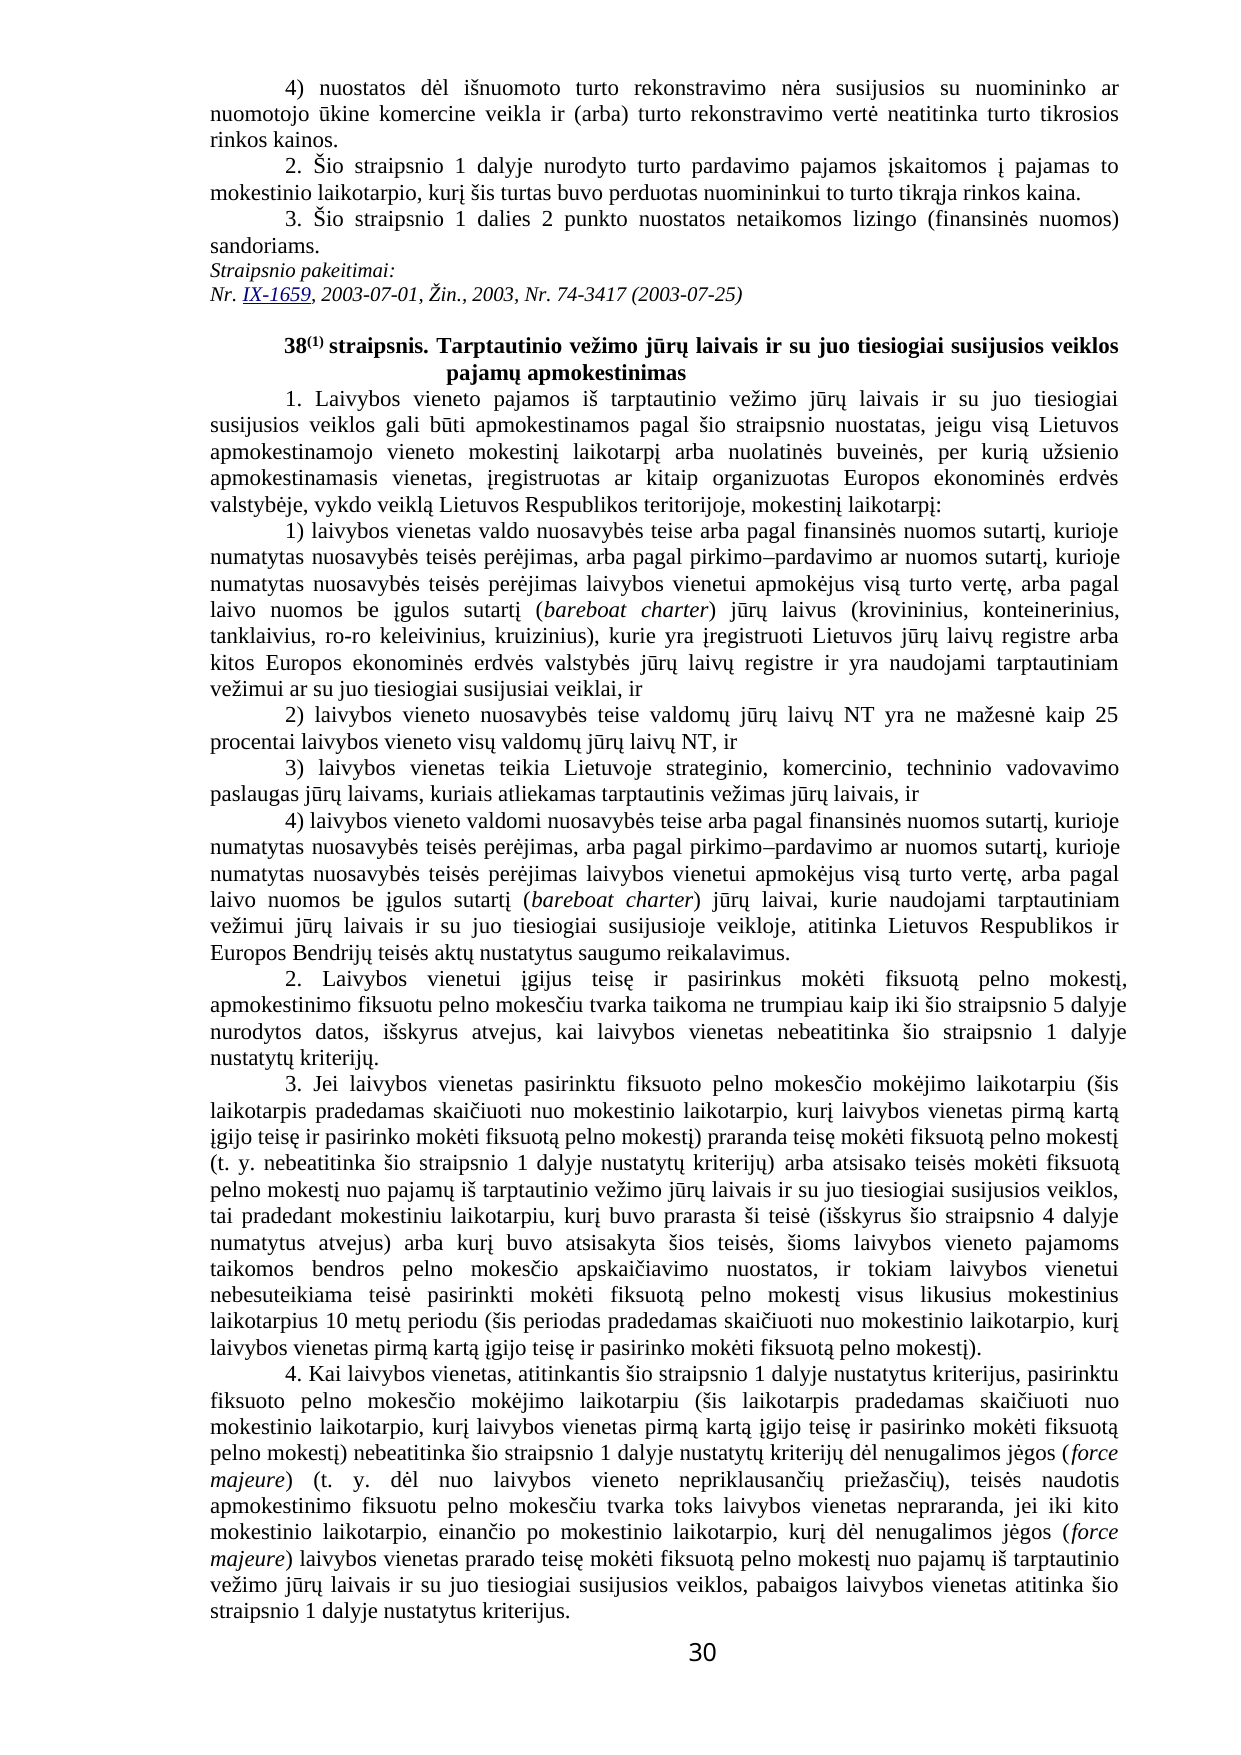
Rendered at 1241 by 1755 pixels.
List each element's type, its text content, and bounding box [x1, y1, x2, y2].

text 38(1) straipsnis. Tarptautinio vežimo jūrų laivais ir su juo tiesiogiai susijusios veiklos pajamų apmokestinimas [284, 332, 1120, 385]
text 4) nuostatos dėl išnuomoto turto rekonstravimo nėra susijusios su nuomininko ar nuomotojo ūkine komercine veikla ir (arba) turto rekonstravimo vertė neatitinka turto tikrosios rinkos kainos. [210, 73, 1120, 153]
text 3) laivybos vienetas teikia Lietuvoje strateginio, komercinio, techninio vadovavimo paslaugas jūrų laivams, kuriais atliekamas tarptautinis vežimas jūrų laivais, ir [210, 754, 1120, 807]
text 3. Jei laivybos vienetas pasirinktu fiksuoto pelno mokesčio mokėjimo laikotarpiu (šis laikotarpis pradedamas skaičiuoti nuo mokestinio laikotarpio, kurį laivybos vienetas pirmą kartą įgijo teisę ir pasirinko mokėti fiksuotą pelno mokestį) praranda teisę mokėti fiksuotą pelno mokestį (t. y. nebeatitinka šio straipsnio 1 dalyje nustatytų kriterijų) arba atsisako teisės mokėti fiksuotą pelno mokestį nuo pajamų iš tarptautinio vežimo jūrų laivais ir su juo tiesiogiai susijusios veiklos, tai pradedant mokestiniu laikotarpiu, kurį buvo prarasta ši teisė (išskyrus šio straipsnio 4 dalyje numatytus atvejus) arba kurį buvo atsisakyta šios teisės, šioms laivybos vieneto pajamoms taikomos bendros pelno mokesčio apskaičiavimo nuostatos, ir tokiam laivybos vienetui nebesuteikiama teisė pasirinkti mokėti fiksuotą pelno mokestį visus likusius mokestinius laikotarpius 10 metų periodu (šis periodas pradedamas skaičiuoti nuo mokestinio laikotarpio, kurį laivybos vienetas pirmą kartą įgijo teisę ir pasirinko mokėti fiksuotą pelno mokestį). [210, 1070, 1120, 1360]
text 1) laivybos vienetas valdo nuosavybės teise arba pagal finansinės nuomos sutartį, kurioje numatytas nuosavybės teisės perėjimas, arba pagal pirkimo–pardavimo ar nuomos sutartį, kurioje numatytas nuosavybės teisės perėjimas laivybos vienetui apmokėjus visą turto vertę, arba pagal laivo nuomos be įgulos sutartį (bareboat charter) jūrų laivus (krovininius, konteinerinius, tanklaivius, ro-ro keleivinius, kruizinius), kurie yra įregistruoti Lietuvos jūrų laivų registre arba kitos Europos ekonominės erdvės valstybės jūrų laivų registre ir yra naudojami tarptautiniam vežimui ar su juo tiesiogiai susijusiai veiklai, ir [210, 517, 1120, 701]
text 2. Šio straipsnio 1 dalyje nurodyto turto pardavimo pajamos įskaitomos į pajamas to mokestinio laikotarpio, kurį šis turtas buvo perduotas nuomininkui to turto tikrąja rinkos kaina. [210, 153, 1120, 205]
text Nr. IX-1659, 2003-07-01, Žin., 2003, Nr. 74-3417 (2003-07-25) [210, 282, 1120, 306]
text Straipsnio pakeitimai: [210, 258, 1120, 282]
text 4) laivybos vieneto valdomi nuosavybės teise arba pagal finansinės nuomos sutartį, kurioje numatytas nuosavybės teisės perėjimas, arba pagal pirkimo–pardavimo ar nuomos sutartį, kurioje numatytas nuosavybės teisės perėjimas laivybos vienetui apmokėjus visą turto vertę, arba pagal laivo nuomos be įgulos sutartį (bareboat charter) jūrų laivai, kurie naudojami tarptautiniam vežimui jūrų laivais ir su juo tiesiogiai susijusioje veikloje, atitinka Lietuvos Respublikos ir Europos Bendrijų teisės aktų nustatytus saugumo reikalavimus. [210, 807, 1120, 965]
text 1. Laivybos vieneto pajamos iš tarptautinio vežimo jūrų laivais ir su juo tiesiogiai susijusios veiklos gali būti apmokestinamos pagal šio straipsnio nuostatas, jeigu visą Lietuvos apmokestinamojo vieneto mokestinį laikotarpį arba nuolatinės buveinės, per kurią užsienio apmokestinamasis vienetas, įregistruotas ar kitaip organizuotas Europos ekonominės erdvės valstybėje, vykdo veiklą Lietuvos Respublikos teritorijoje, mokestinį laikotarpį: [210, 385, 1120, 517]
text 3. Šio straipsnio 1 dalies 2 punkto nuostatos netaikomos lizingo (finansinės nuomos) sandoriams. [210, 205, 1120, 258]
text 2) laivybos vieneto nuosavybės teise valdomų jūrų laivų NT yra ne mažesnė kaip 25 procentai laivybos vieneto visų valdomų jūrų laivų NT, ir [210, 701, 1120, 754]
text 4. Kai laivybos vienetas, atitinkantis šio straipsnio 1 dalyje nustatytus kriterijus, pasirinktu fiksuoto pelno mokesčio mokėjimo laikotarpiu (šis laikotarpis pradedamas skaičiuoti nuo mokestinio laikotarpio, kurį laivybos vienetas pirmą kartą įgijo teisę ir pasirinko mokėti fiksuotą pelno mokestį) nebeatitinka šio straipsnio 1 dalyje nustatytų kriterijų dėl nenugalimos jėgos (force majeure) (t. y. dėl nuo laivybos vieneto nepriklausančių priežasčių), teisės naudotis apmokestinimo fiksuotu pelno mokesčiu tvarka toks laivybos vienetas nepraranda, jei iki kito mokestinio laikotarpio, einančio po mokestinio laikotarpio, kurį dėl nenugalimos jėgos (force majeure) laivybos vienetas prarado teisę mokėti fiksuotą pelno mokestį nuo pajamų iš tarptautinio vežimo jūrų laivais ir su juo tiesiogiai susijusios veiklos, pabaigos laivybos vienetas atitinka šio straipsnio 1 dalyje nustatytus kriterijus. [210, 1360, 1120, 1624]
text 2. Laivybos vienetui įgijus teisę ir pasirinkus mokėti fiksuotą pelno mokestį, apmokestinimo fiksuotu pelno mokesčiu tvarka taikoma ne trumpiau kaip iki šio straipsnio 5 dalyje nurodytos datos, išskyrus atvejus, kai laivybos vienetas nebeatitinka šio straipsnio 1 dalyje nustatytų kriterijų. [210, 965, 1129, 1070]
